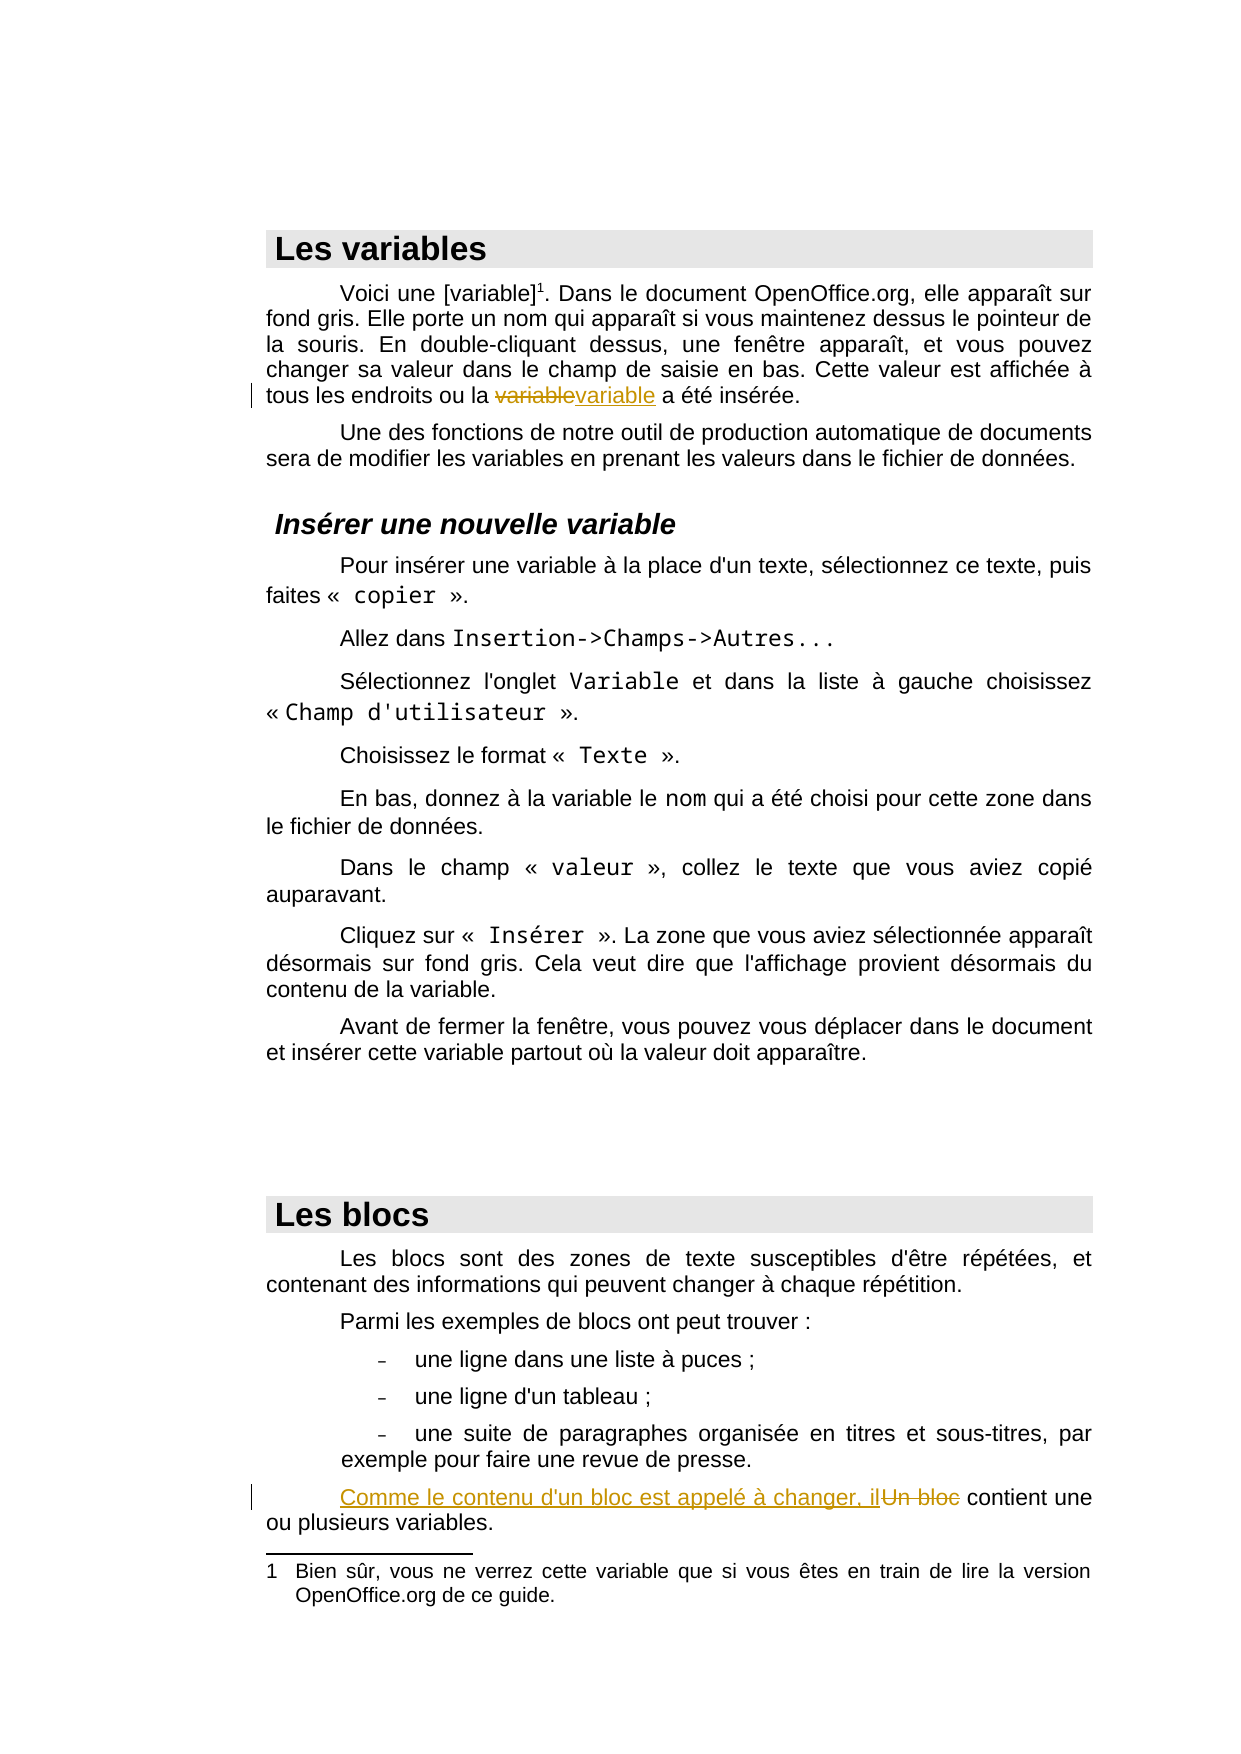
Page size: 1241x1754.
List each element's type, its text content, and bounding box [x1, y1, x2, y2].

text Pour insérer une variable à la place d'un texte, sélectionnez ce texte, puis faites « copier ». [266, 553, 1093, 610]
text Cliquez sur « Insérer ». La zone que vous aviez sélectionnée apparaît désormais sur fond gris. Cela veut dire que l'affichage provient désormais du contenu de la variable. [266, 919, 1093, 1002]
text Voici une [variable]. Dans le document OpenOffice.org, elle apparaît sur fond gris. Elle porte un nom qui apparaît si vous maintenez dessus le pointeur de la souris. En double-cliquant dessus, une fenêtre apparaît, et vous pouvez changer sa valeur dans le champ de saisie en bas. Cette valeur est affichée à tous les endroits ou la variable a été insérée. [266, 280, 1093, 408]
text Une des fonctions de notre outil de production automatique de documents sera de modifier les variables en prenant les valeurs dans le fichier de données. [266, 420, 1093, 471]
text Parmi les exemples de blocs ont peut trouver : [266, 1309, 1093, 1334]
text Allez dans Insertion->Champs->Autres... [266, 622, 1093, 653]
text Bien sûr, vous ne verrez cette variable que si vous êtes en train de lire la version OpenOffice.org de ce guide. [266, 1560, 1093, 1606]
text Choisissez le format « Texte ». [266, 739, 1093, 770]
list une ligne dans une liste à puces ; [303, 1346, 1093, 1372]
list une ligne d'un tableau ; [303, 1384, 1093, 1409]
text En bas, donnez à la variable le nom qui a été choisi pour cette zone dans le fichier de données. [266, 782, 1093, 839]
subtitle Insérer une nouvelle variable [266, 508, 1093, 541]
text Les blocs sont des zones de texte susceptibles d'être répétées, et contenant des informations qui peuvent changer à chaque répétition. [266, 1246, 1093, 1297]
text Avant de fermer la fenêtre, vous pouvez vous déplacer dans le document et insérer cette variable partout où la valeur doit apparaître. [266, 1014, 1093, 1065]
text Comme le contenu d'un bloc est appelé à changer, il contient une ou plusieurs variables. [266, 1484, 1093, 1535]
text Dans le champ « valeur », collez le texte que vous aviez copié auparavant. [266, 851, 1093, 908]
subtitle Les variables [266, 230, 1093, 268]
list une suite de paragraphes organisée en titres et sous-titres, par exemple pour faire une revue de presse. [303, 1421, 1093, 1472]
subtitle Les blocs [266, 1196, 1093, 1233]
text Sélectionnez l'onglet Variable et dans la liste à gauche choisissez « Champ d'utilisateur ». [266, 665, 1093, 727]
